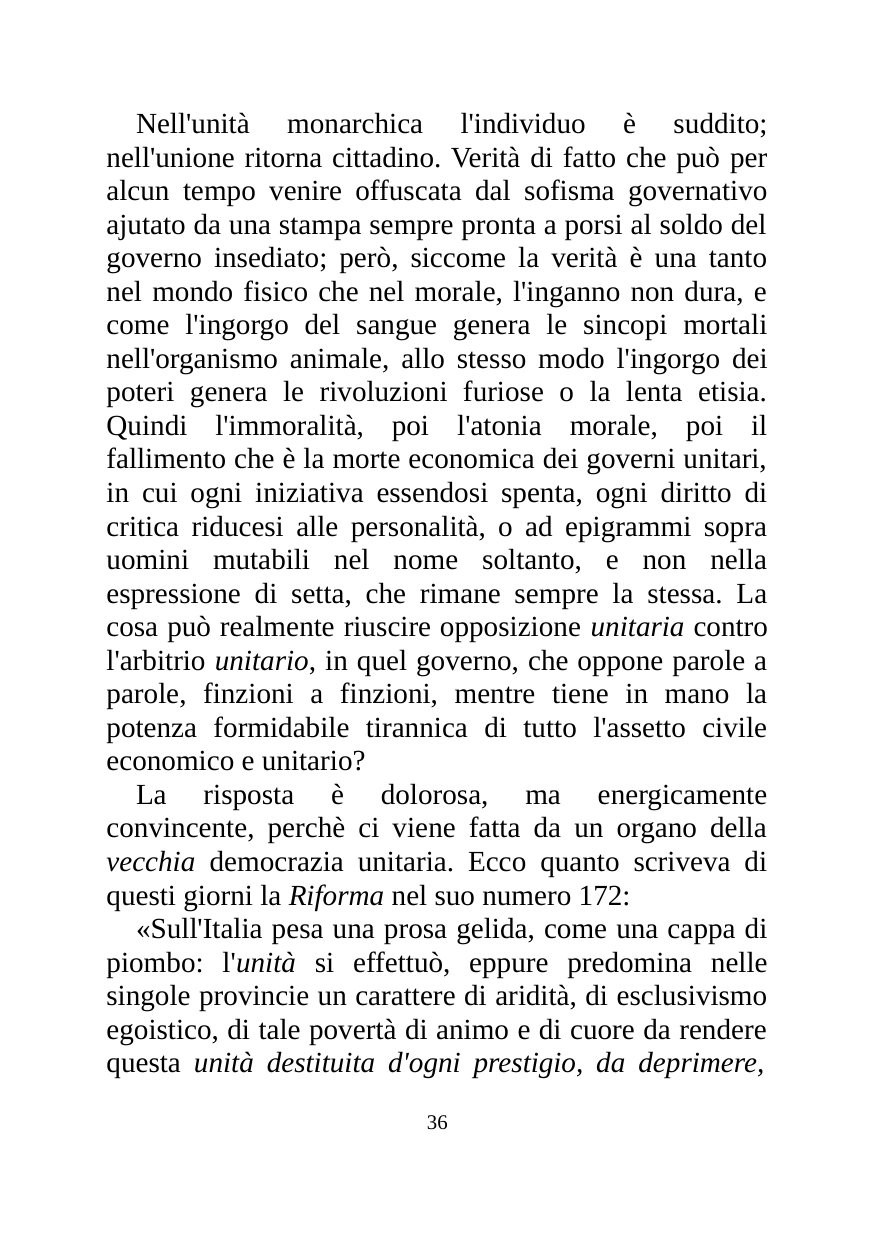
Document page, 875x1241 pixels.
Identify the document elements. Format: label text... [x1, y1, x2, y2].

text «Sull'Italia pesa una prosa gelida, come una cappa di piombo: l'unità si effettuò, eppure predomina nelle singole provincie un carattere di aridità, di esclusivismo egoistico, di tale povertà di animo e di cuore da rendere questa unità destituita d'ogni prestigio, da deprimere, [106, 911, 768, 1079]
text La risposta è dolorosa, ma energicamente convincente, perchè ci viene fatta da un organo della vecchia democrazia unitaria. Ecco quanto scriveva di questi giorni la Riforma nel suo numero 172: [106, 777, 768, 911]
text Nell'unità monarchica l'individuo è suddito; nell'unione ritorna cittadino. Verità di fatto che può per alcun tempo venire offuscata dal sofisma governativo ajutato da una stampa sempre pronta a porsi al soldo del governo insediato; però, siccome la verità è una tanto nel mondo fisico che nel morale, l'inganno non dura, e come l'ingorgo del sangue genera le sincopi mortali nell'organismo animale, allo stesso modo l'ingorgo dei poteri genera le rivoluzioni furiose o la lenta etisia. Quindi l'immoralità, poi l'atonia morale, poi il fallimento che è la morte economica dei governi unitari, in cui ogni iniziativa essendosi spenta, ogni diritto di critica riducesi alle personalità, o ad epigrammi sopra uomini mutabili nel nome soltanto, e non nella espressione di setta, che rimane sempre la stessa. La cosa può realmente riuscire opposizione unitaria contro l'arbitrio unitario, in quel governo, che oppone parole a parole, finzioni a finzioni, mentre tiene in mano la potenza formidabile tirannica di tutto l'assetto civile economico e unitario? [106, 106, 768, 777]
